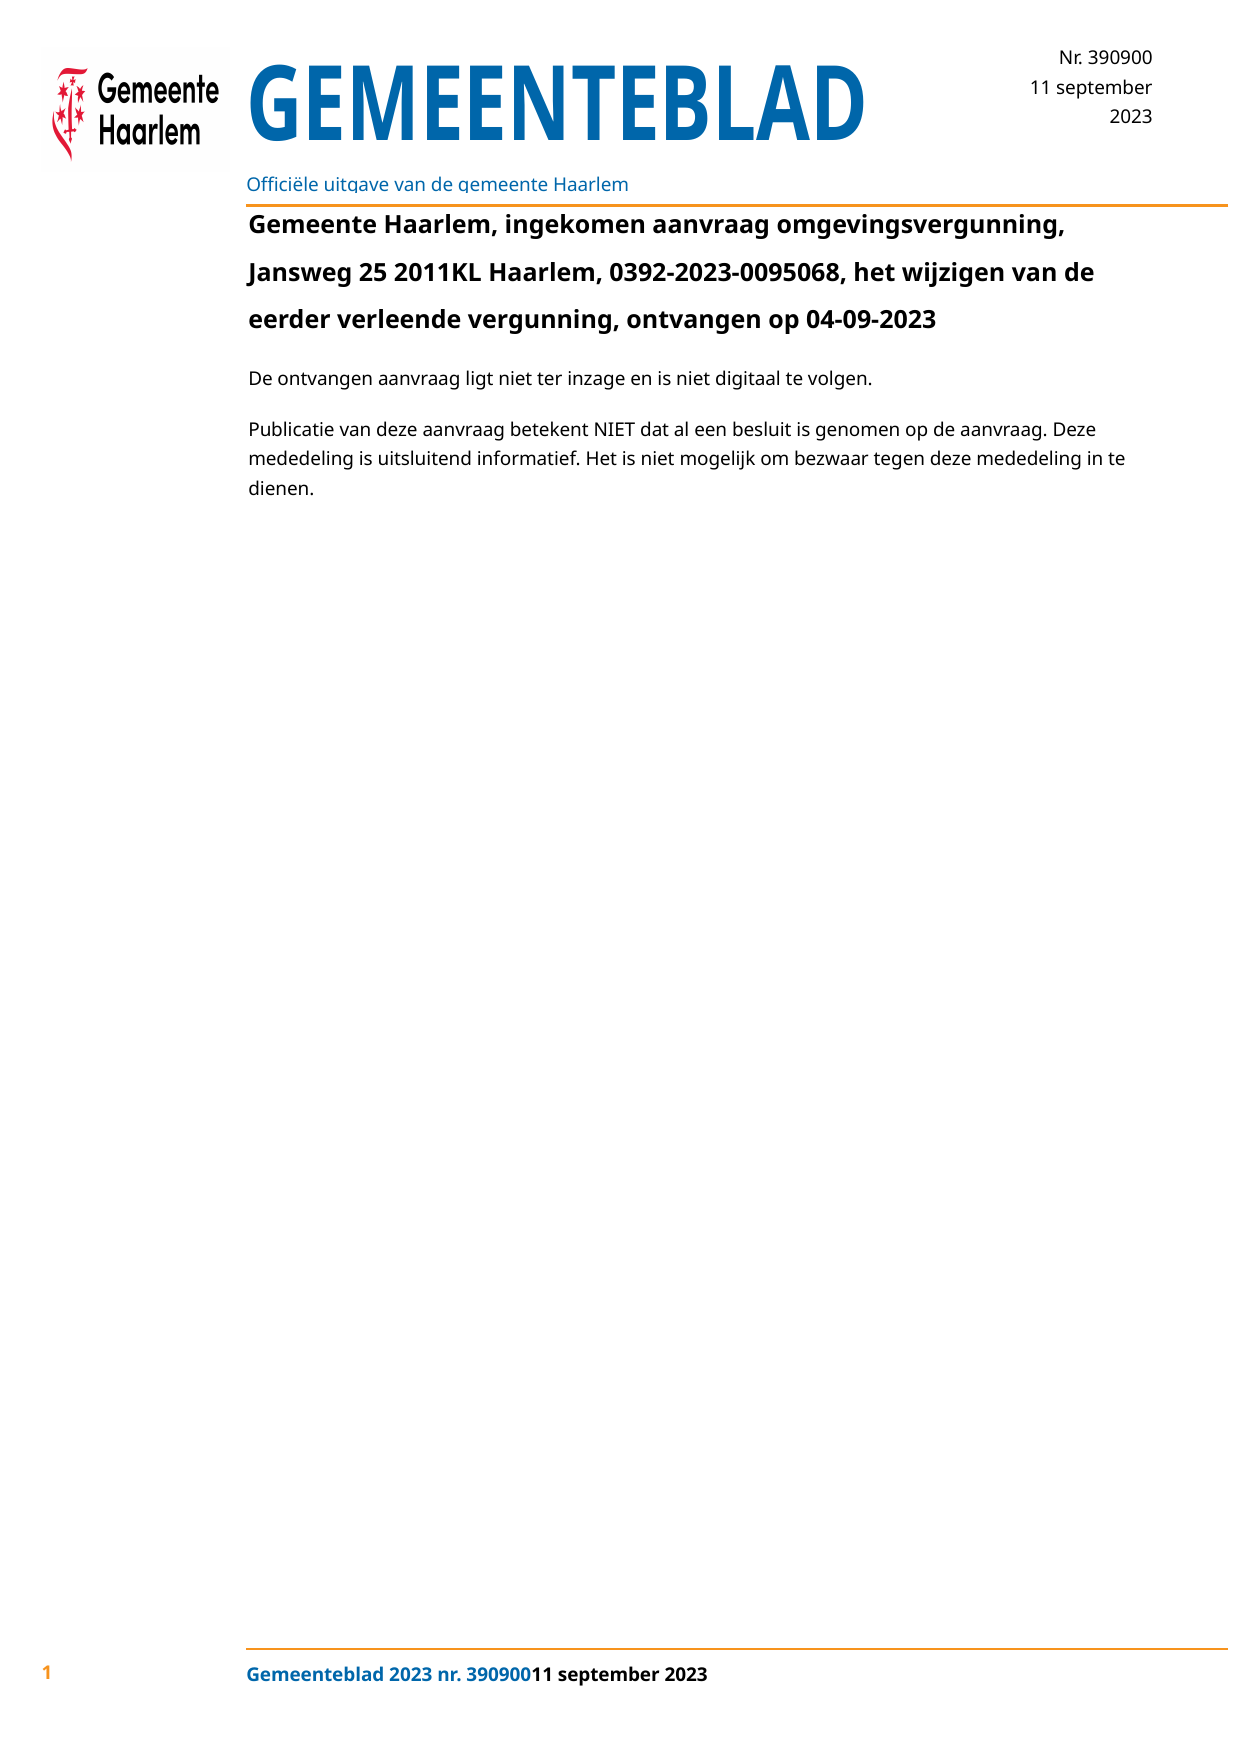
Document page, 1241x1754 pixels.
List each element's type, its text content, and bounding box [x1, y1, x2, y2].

text De ontvangen aanvraag ligt niet ter inzage en is niet digitaal te volgen. [248, 366, 1152, 391]
text Publicatie van deze aanvraag betekent NIET dat al een besluit is genomen op de aanvraag. Deze mededeling is uitsluitend informatief. Het is niet mogelijk om bezwaar tegen deze mededeling in te dienen. [248, 416, 1152, 501]
picture [41, 47, 231, 172]
text Gemeente Haarlem, ingekomen aanvraag omgevingsvergunning, Jansweg 25 2011KL Haarlem, 0392-2023-0095068, het wijzigen van de eerder verleende vergunning, ontvangen op 04-09-2023 [248, 207, 1152, 336]
